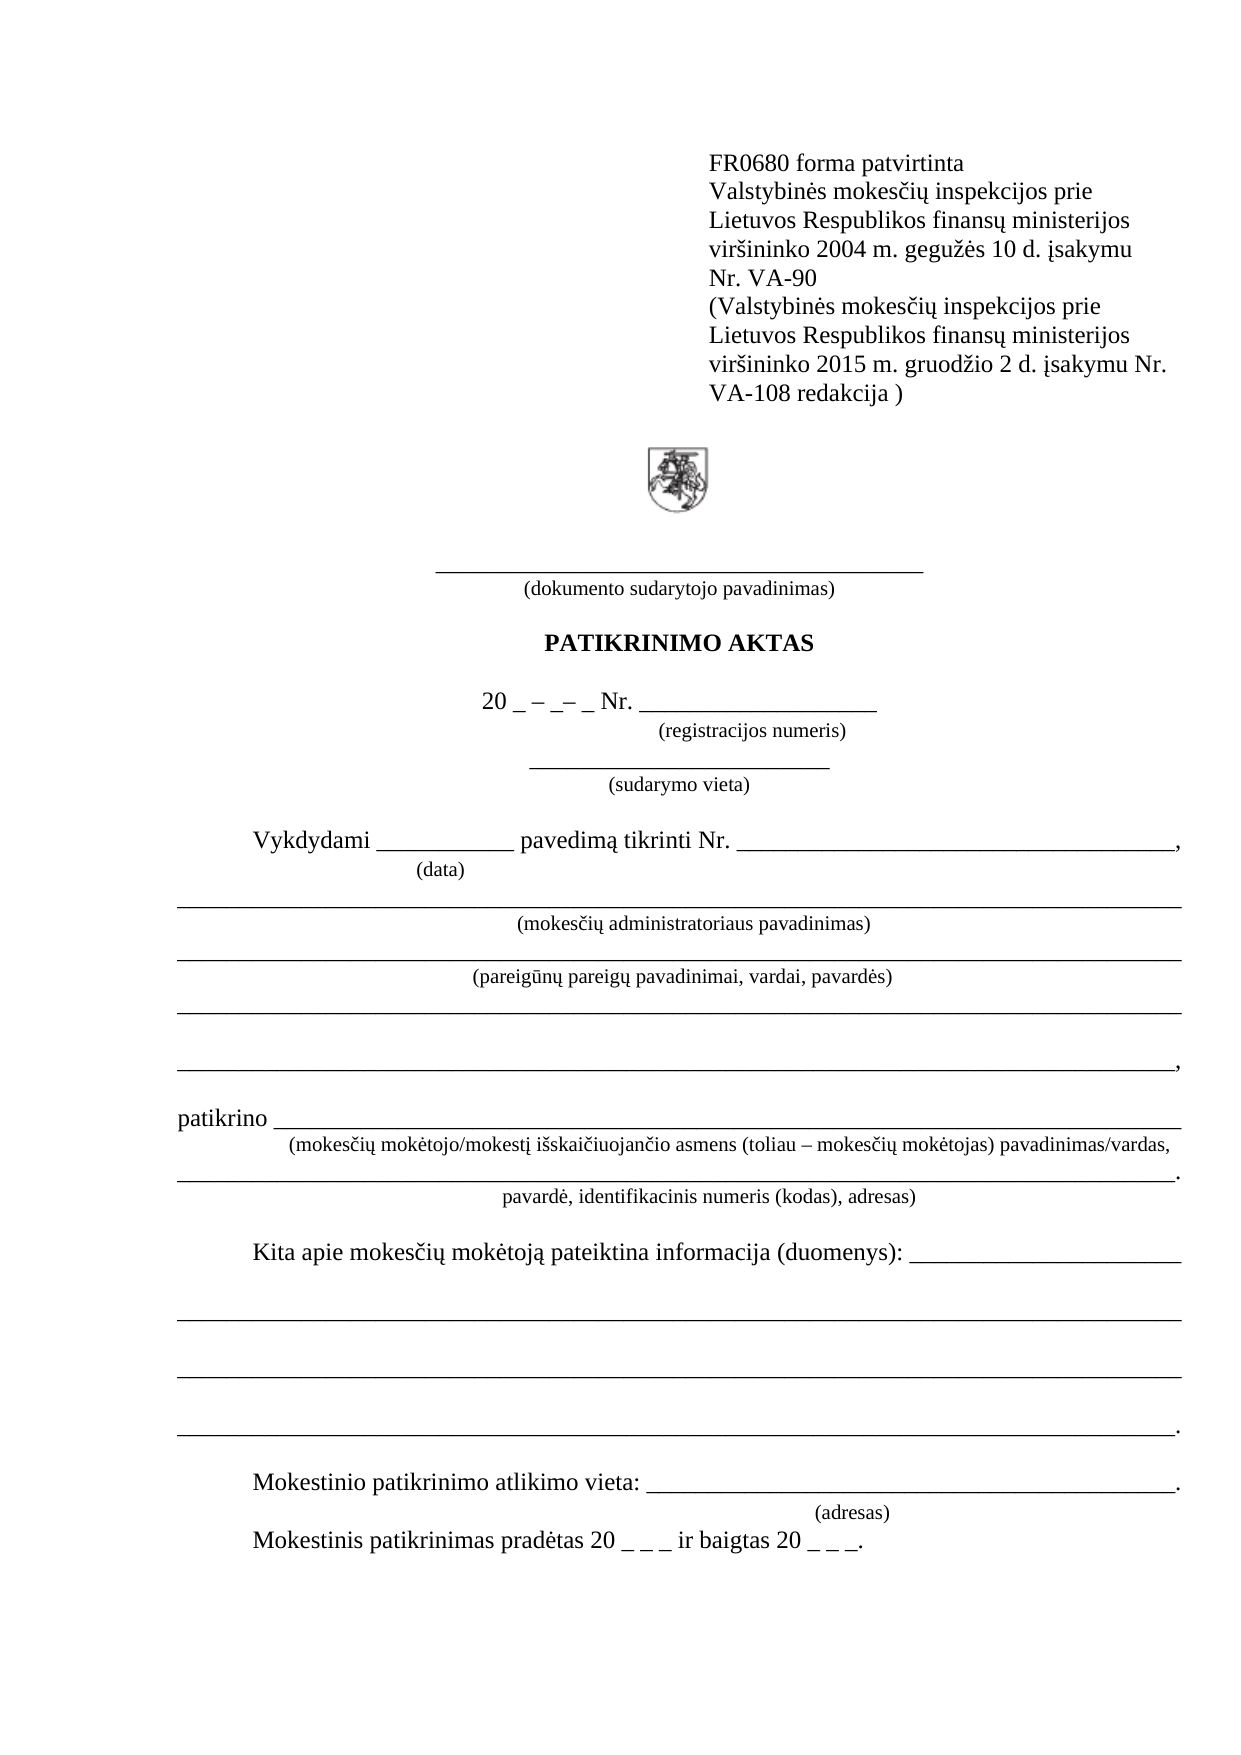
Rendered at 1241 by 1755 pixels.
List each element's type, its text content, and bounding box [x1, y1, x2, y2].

text pavardė, identifikacinis numeris (kodas), adresas) [177, 1184, 1181, 1208]
text . [177, 1410, 1181, 1438]
text patikrino [177, 1103, 1181, 1132]
text (registracijos numeris) [177, 714, 1181, 743]
text Vykdydami ___________ pavedimą tikrinti Nr. , [177, 825, 1181, 853]
text (dokumento sudarytojo pavadinimas) [177, 575, 1181, 599]
text (pareigūnų pareigų pavadinimai, vardai, pavardės) [177, 964, 1181, 988]
text (mokesčių administratoriaus pavadinimas) [177, 911, 1181, 935]
text 20 _ – _– _ Nr. ___________________ [177, 686, 1181, 714]
text PATIKRINIMO AKTAS [177, 628, 1181, 657]
text Kita apie mokesčių mokėtoją pateiktina informacija (duomenys): [177, 1237, 1181, 1266]
text (data) [177, 853, 1181, 882]
text (sudarymo vieta) [177, 772, 1181, 796]
text (mokesčių mokėtojo/mokestį išskaičiuojančio asmens (toliau – mokesčių mokėtojas) pavadinimas/vardas, [177, 1132, 1181, 1156]
text _______________________________________ [177, 547, 1181, 575]
text Lietuvos Respublikos finansų ministerijos viršininko 2015 m. gruodžio 2 d. įsakymu Nr. VA-108 redakcija ) [709, 320, 1181, 406]
text ________________________ [177, 743, 1181, 772]
text (adresas) [177, 1496, 1181, 1525]
text FR0680 forma patvirtinta [709, 148, 1181, 176]
text . [177, 1156, 1181, 1184]
text Valstybinės mokesčių inspekcijos prie Lietuvos Respublikos finansų ministerijos viršininko 2004 m. gegužės 10 d. įsakymu Nr. VA-90 [709, 176, 1181, 291]
text Mokestinis patikrinimas pradėtas 20 _ _ _ ir baigtas 20 _ _ _. [177, 1525, 1181, 1553]
text Mokestinio patikrinimo atlikimo vieta: . [177, 1467, 1181, 1496]
text (Valstybinės mokesčių inspekcijos prie [709, 291, 1181, 320]
text , [177, 1045, 1181, 1074]
